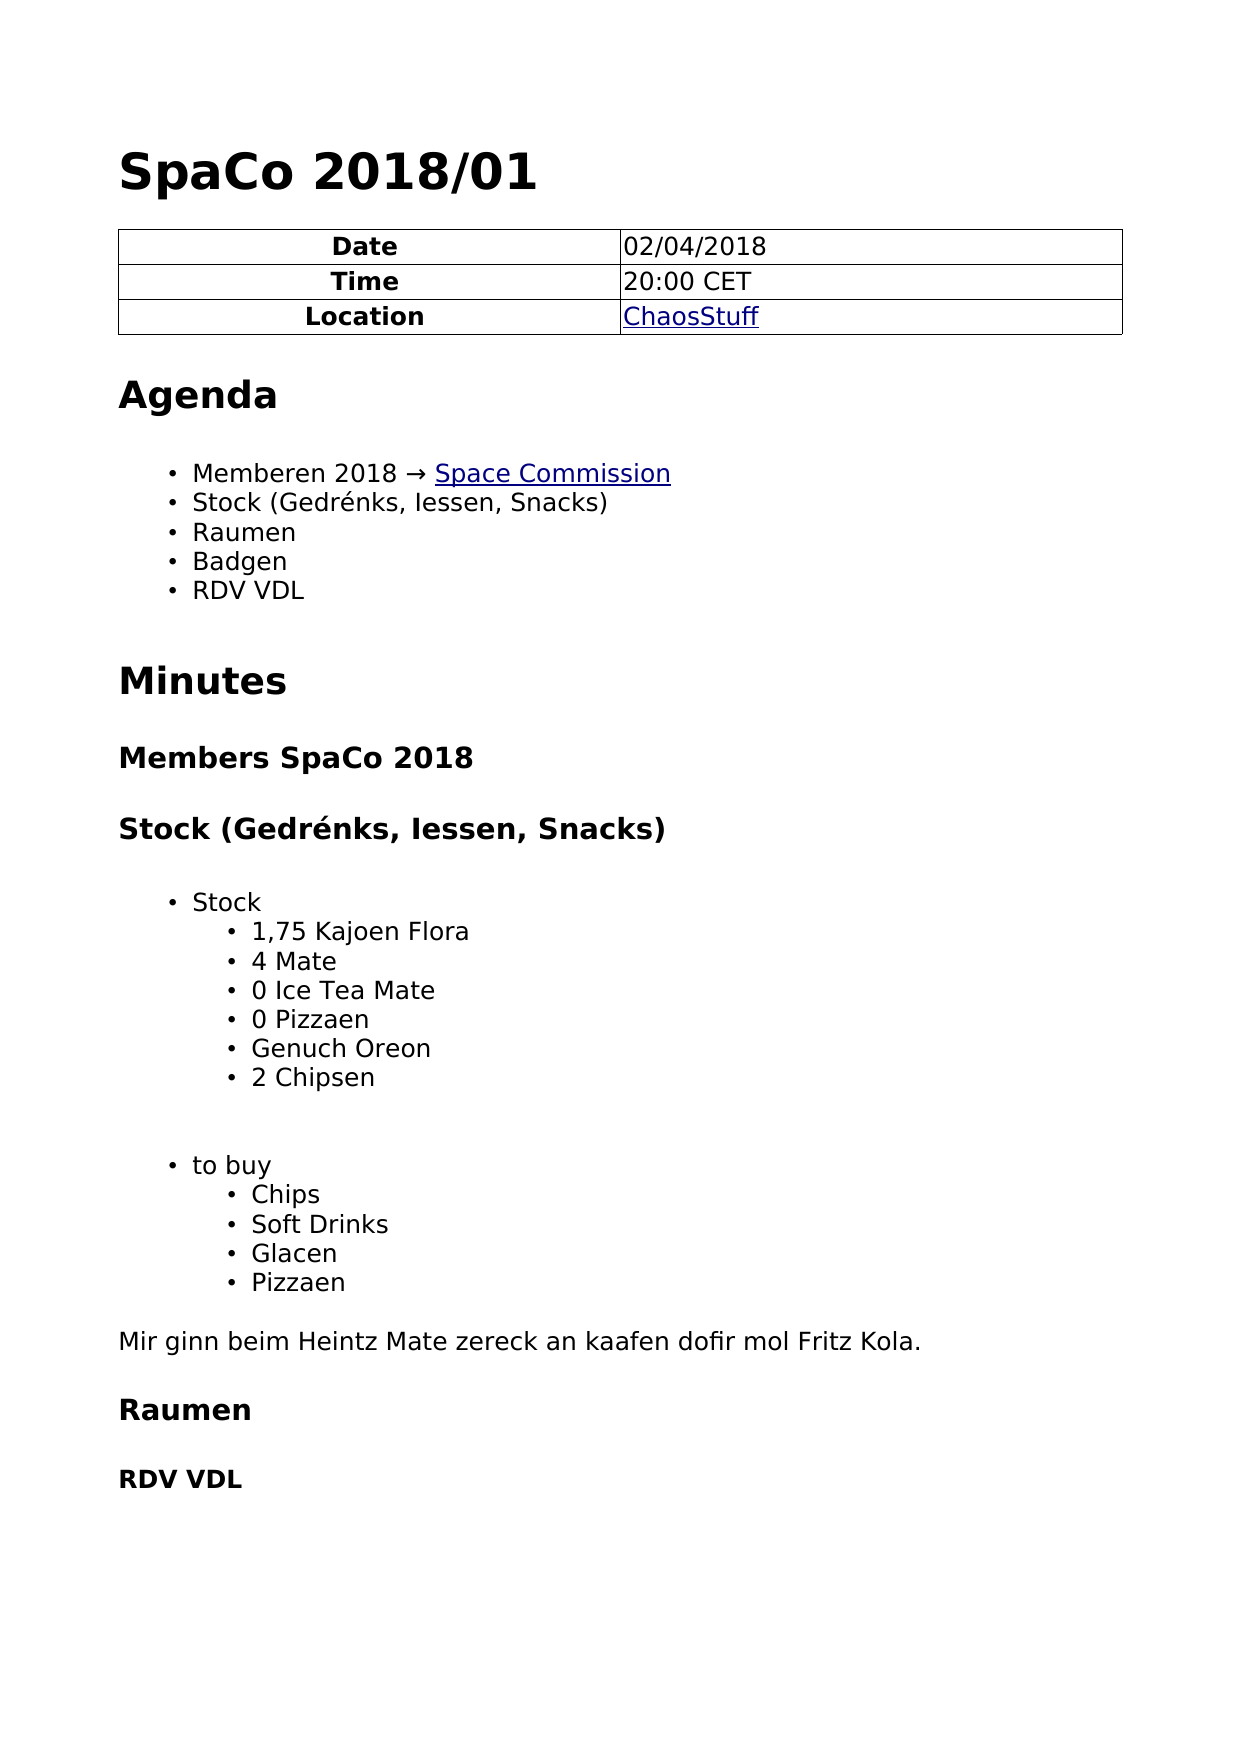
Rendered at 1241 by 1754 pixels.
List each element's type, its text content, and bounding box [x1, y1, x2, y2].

subtitle RDV VDL [118, 1465, 1122, 1494]
subtitle Stock (Gedrénks, Iessen, Snacks) [118, 812, 1122, 846]
table_cell Time [119, 265, 620, 299]
subtitle Members SpaCo 2018 [118, 741, 1122, 775]
list 0 Ice Tea Mate [236, 976, 1122, 1005]
list Genuch Oreon [236, 1034, 1122, 1063]
list Memberen 2018 → Space Commission [177, 459, 1122, 489]
subtitle Agenda [118, 374, 1122, 417]
list Badgen [177, 547, 1122, 576]
table_cell ChaosStuff [621, 300, 1122, 334]
list 4 Mate [236, 947, 1122, 976]
list Pizzaen [236, 1268, 1122, 1297]
text Mir ginn beim Heintz Mate zereck an kaafen dofir mol Fritz Kola. [118, 1327, 1122, 1356]
list Stock [177, 888, 1122, 917]
subtitle Minutes [118, 660, 1122, 703]
subtitle SpaCo 2018/01 [118, 143, 1122, 201]
list 0 Pizzaen [236, 1005, 1122, 1034]
list Soft Drinks [236, 1210, 1122, 1239]
table_header Date [119, 230, 620, 264]
list 2 Chipsen [236, 1063, 1122, 1092]
table_cell 20:00 CET [621, 265, 1122, 299]
list Chips [236, 1181, 1122, 1210]
table_cell Location [119, 300, 620, 334]
list 1,75 Kajoen Flora [236, 917, 1122, 947]
subtitle Raumen [118, 1393, 1122, 1427]
list RDV VDL [177, 576, 1122, 605]
list Glacen [236, 1239, 1122, 1268]
list to buy [177, 1151, 1122, 1181]
list Stock (Gedrénks, Iessen, Snacks) [177, 489, 1122, 518]
table_header 02/04/2018 [621, 230, 1122, 264]
list Raumen [177, 518, 1122, 547]
